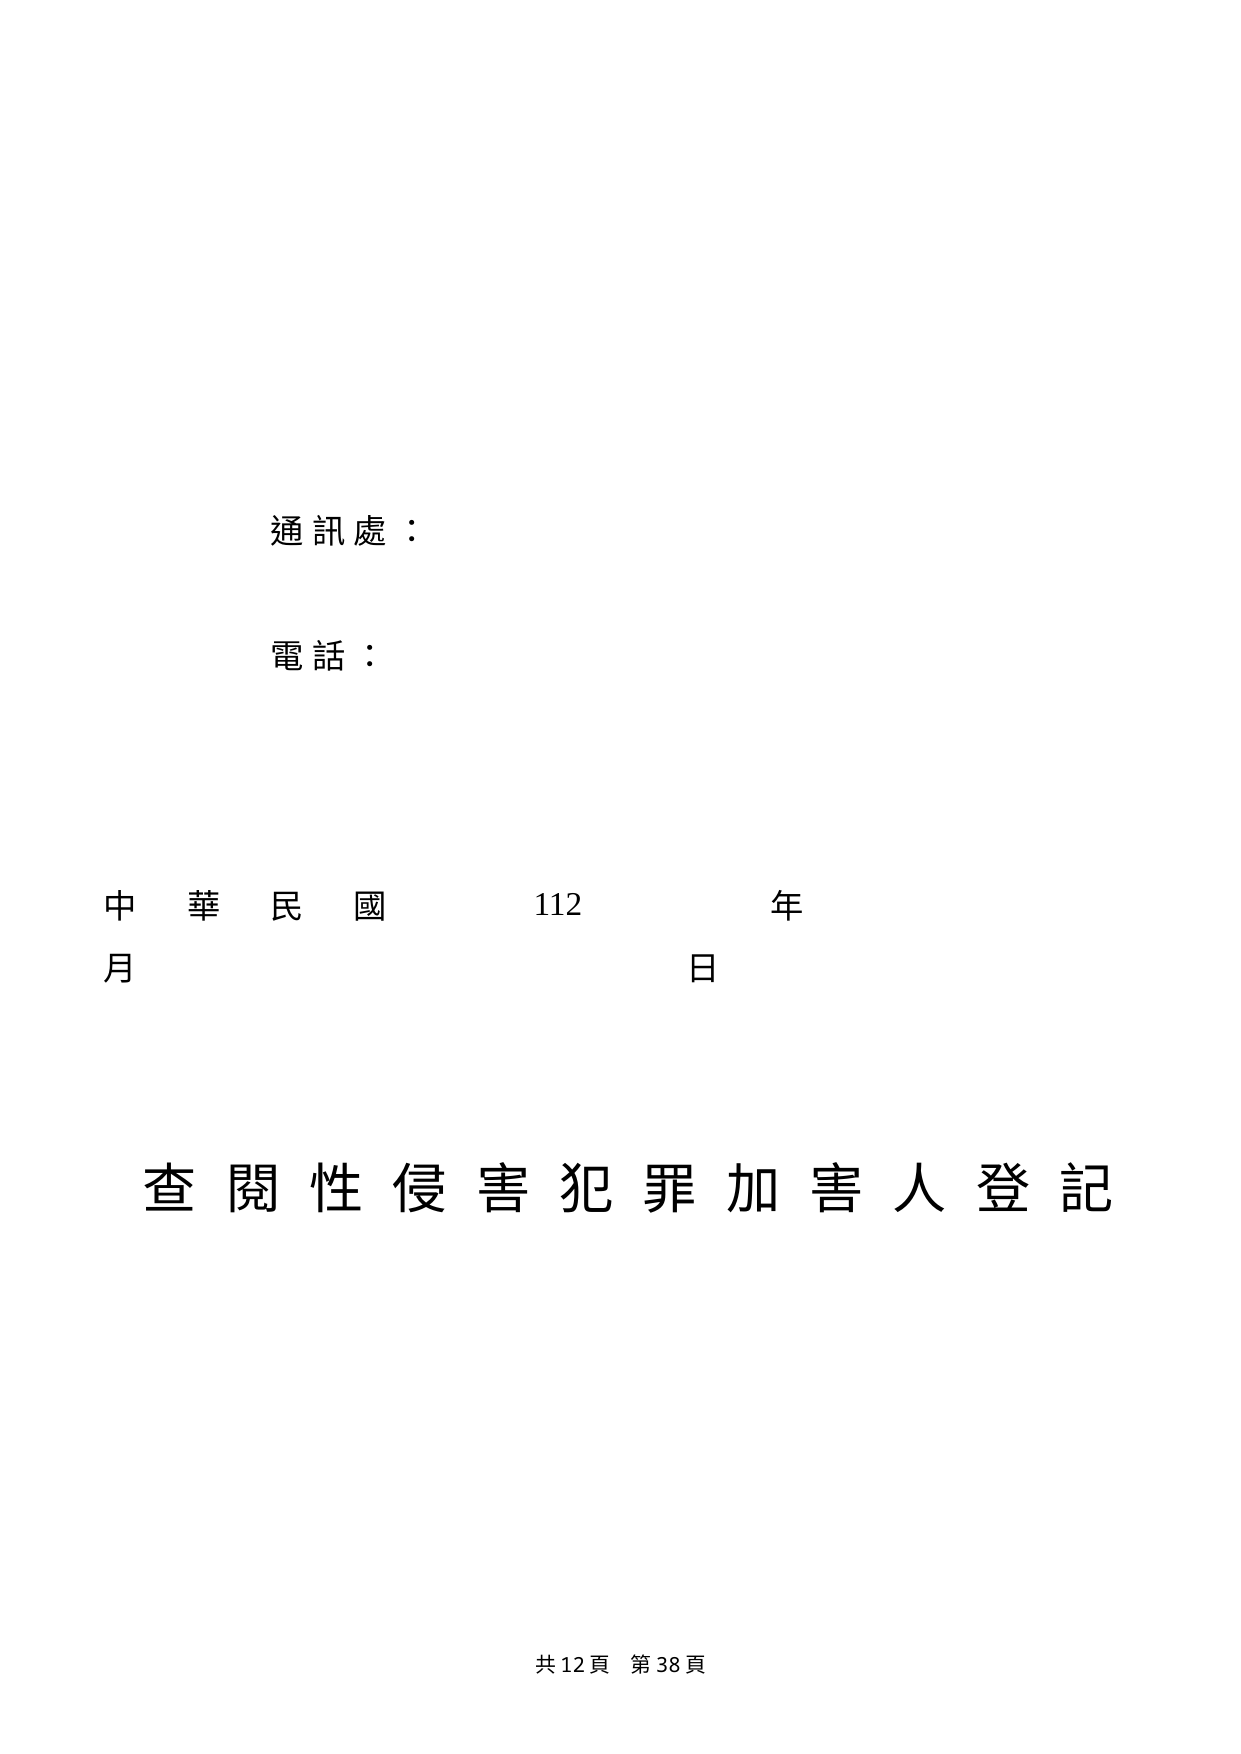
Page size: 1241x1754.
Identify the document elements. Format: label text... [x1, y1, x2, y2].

text 中 華 民 國 112 年 月 日 [99, 862, 1141, 987]
text 電話： [99, 612, 1141, 674]
text 通訊處： [99, 487, 1141, 549]
text 查閱性侵害犯罪加害人登記 [99, 1112, 1157, 1237]
